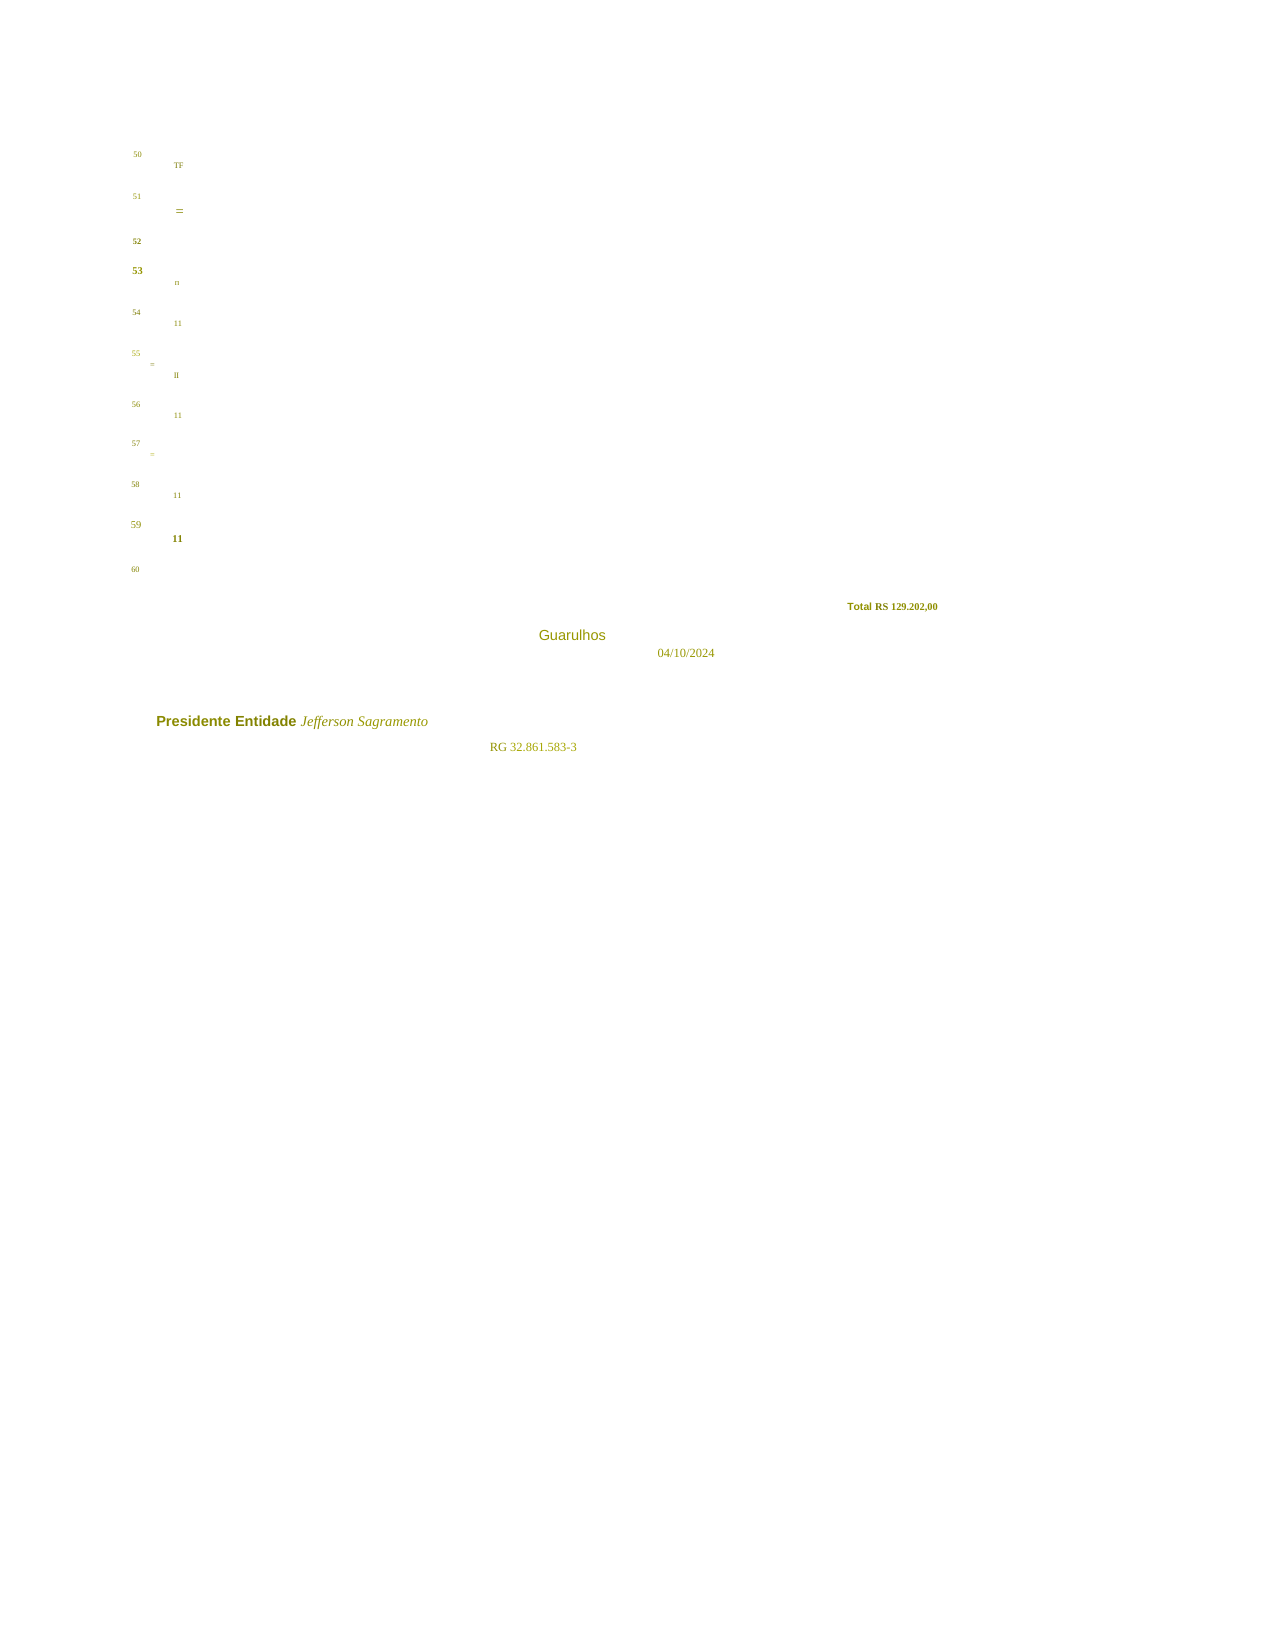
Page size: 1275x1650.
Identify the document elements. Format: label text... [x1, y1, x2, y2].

text = [150, 450, 1125, 459]
text 11 [173, 318, 219, 328]
text Total RS 129.202,00 [847, 601, 1007, 613]
text 57 [132, 439, 180, 448]
text 56 [132, 399, 182, 409]
text 50 [133, 150, 182, 159]
text 51 [133, 191, 180, 201]
text 55 [132, 349, 181, 358]
text 11 [173, 491, 218, 500]
text 52 [133, 237, 182, 247]
text 04/10/2024 [657, 646, 767, 660]
text п [174, 278, 220, 288]
text 54 [132, 307, 181, 317]
text 53 [132, 264, 182, 276]
text = [175, 202, 218, 219]
text II [173, 371, 219, 380]
text 11 [172, 532, 218, 544]
text 60 [131, 565, 179, 575]
text TF [173, 161, 222, 171]
text 58 [131, 480, 179, 489]
text 11 [173, 411, 219, 420]
text 59 [131, 519, 180, 531]
text RG 32.861.583-3 [489, 740, 646, 754]
text = [150, 360, 1125, 369]
text Guarulhos [538, 626, 641, 643]
text Presidente Entidade Jefferson Sagramento [156, 713, 668, 730]
